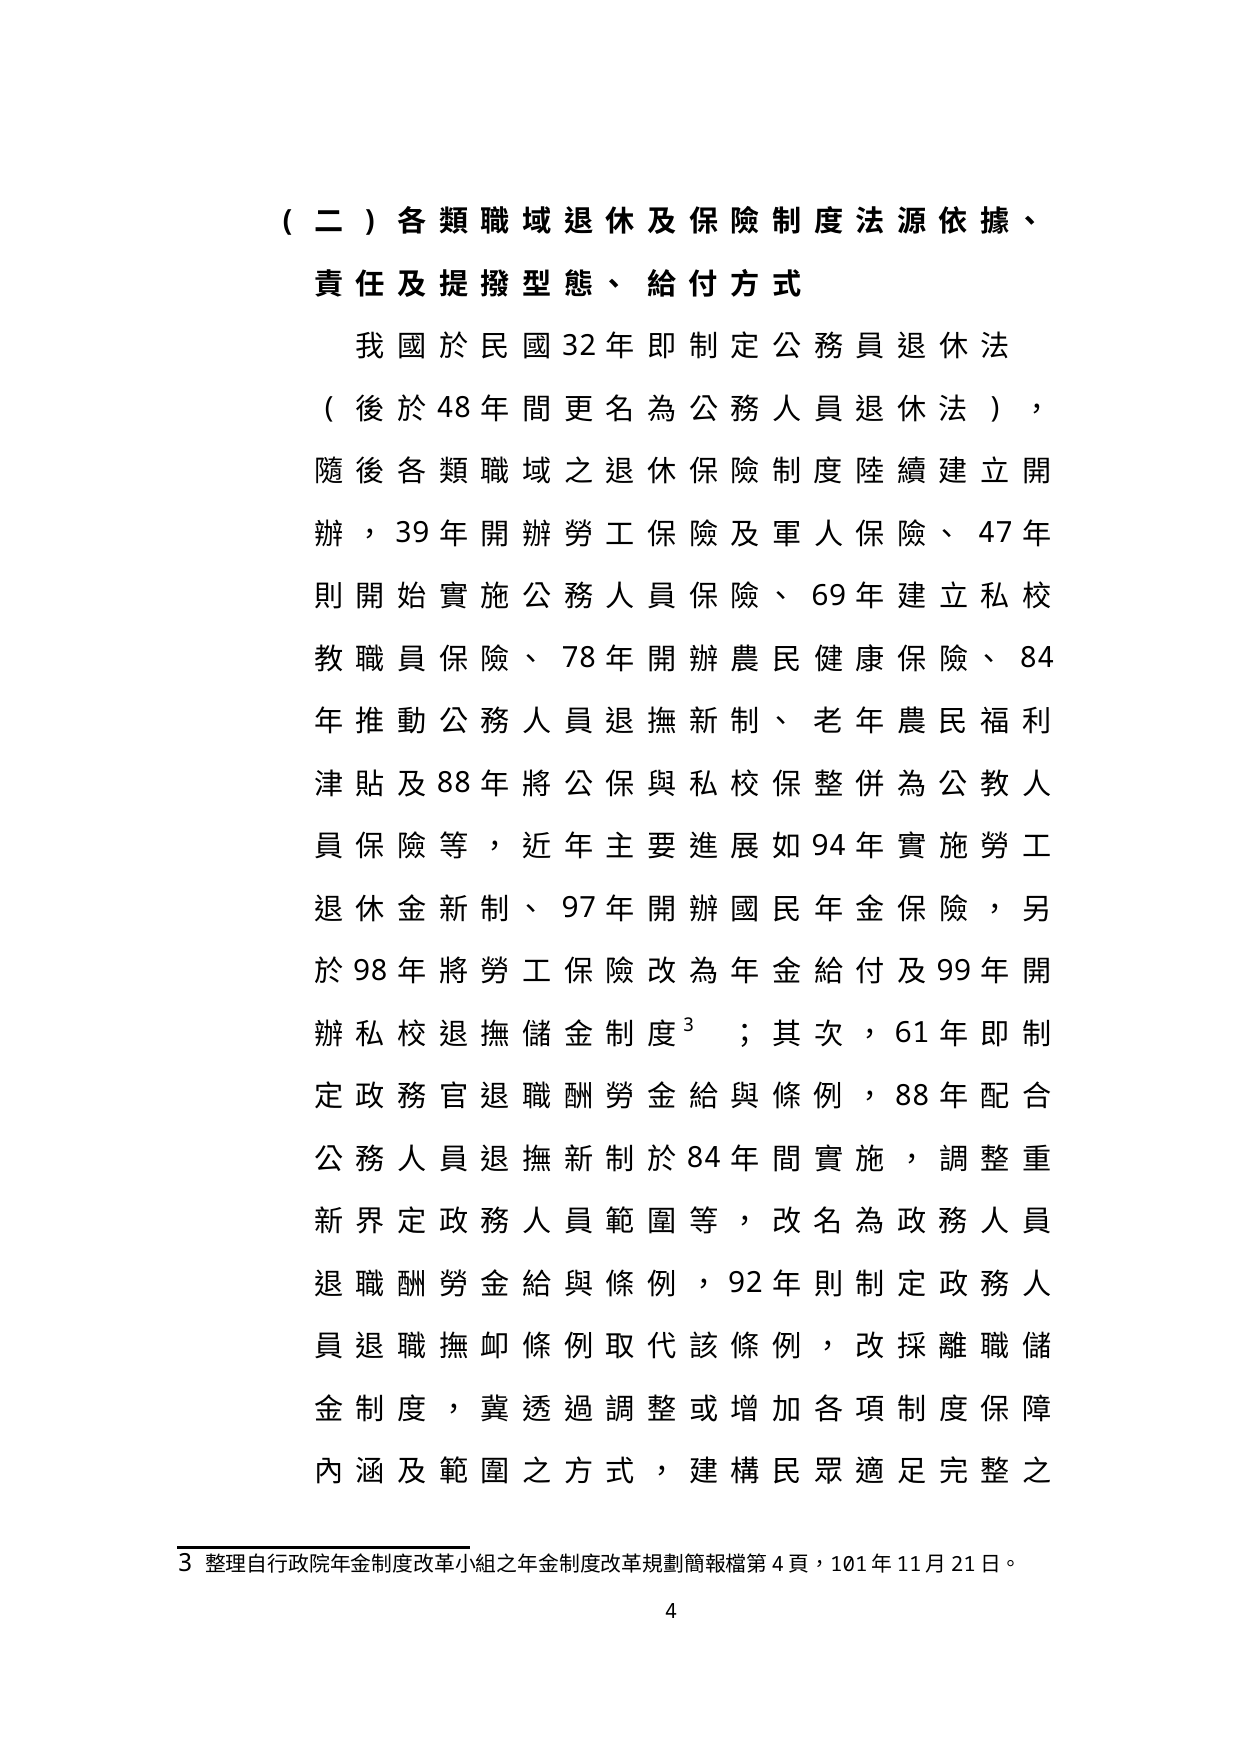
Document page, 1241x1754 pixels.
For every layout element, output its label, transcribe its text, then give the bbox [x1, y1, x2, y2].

text 整理自行政院年金制度改革小組之年金制度改革規劃簡報檔第4頁，101年11月21日。 [177, 1548, 1063, 1577]
text (二)各類職域退休及保險制度法源依據、責任及提撥型態、給付方式 [242, 177, 1058, 302]
text 我國於民國32年即制定公務員退休法(後於48年間更名為公務人員退休法)，隨後各類職域之退休保險制度陸續建立開辦，39年開辦勞工保險及軍人保險、47年則開始實施公務人員保險、69年建立私校教職員保險、78年開辦農民健康保險、84年推動公務人員退撫新制、老年農民福利津貼及88年將公保與私校保整併為公教人員保險等，近年主要進展如94年實施勞工退休金新制、97年開辦國民年金保險，另於98年將勞工保險改為年金給付及99年開辦私校退撫儲金制度；其次，61年即制定政務官退職酬勞金給與條例，88年配合公務人員退撫新制於84年間實施，調整重新界定政務人員範圍等，改名為政務人員退職酬勞金給與條例，92年則制定政務人員退職撫卹條例取代該條例，改採離職儲金制度，冀透過調整或增加各項制度保障內涵及範圍之方式，建構民眾適足完整之 [271, 302, 1058, 1490]
